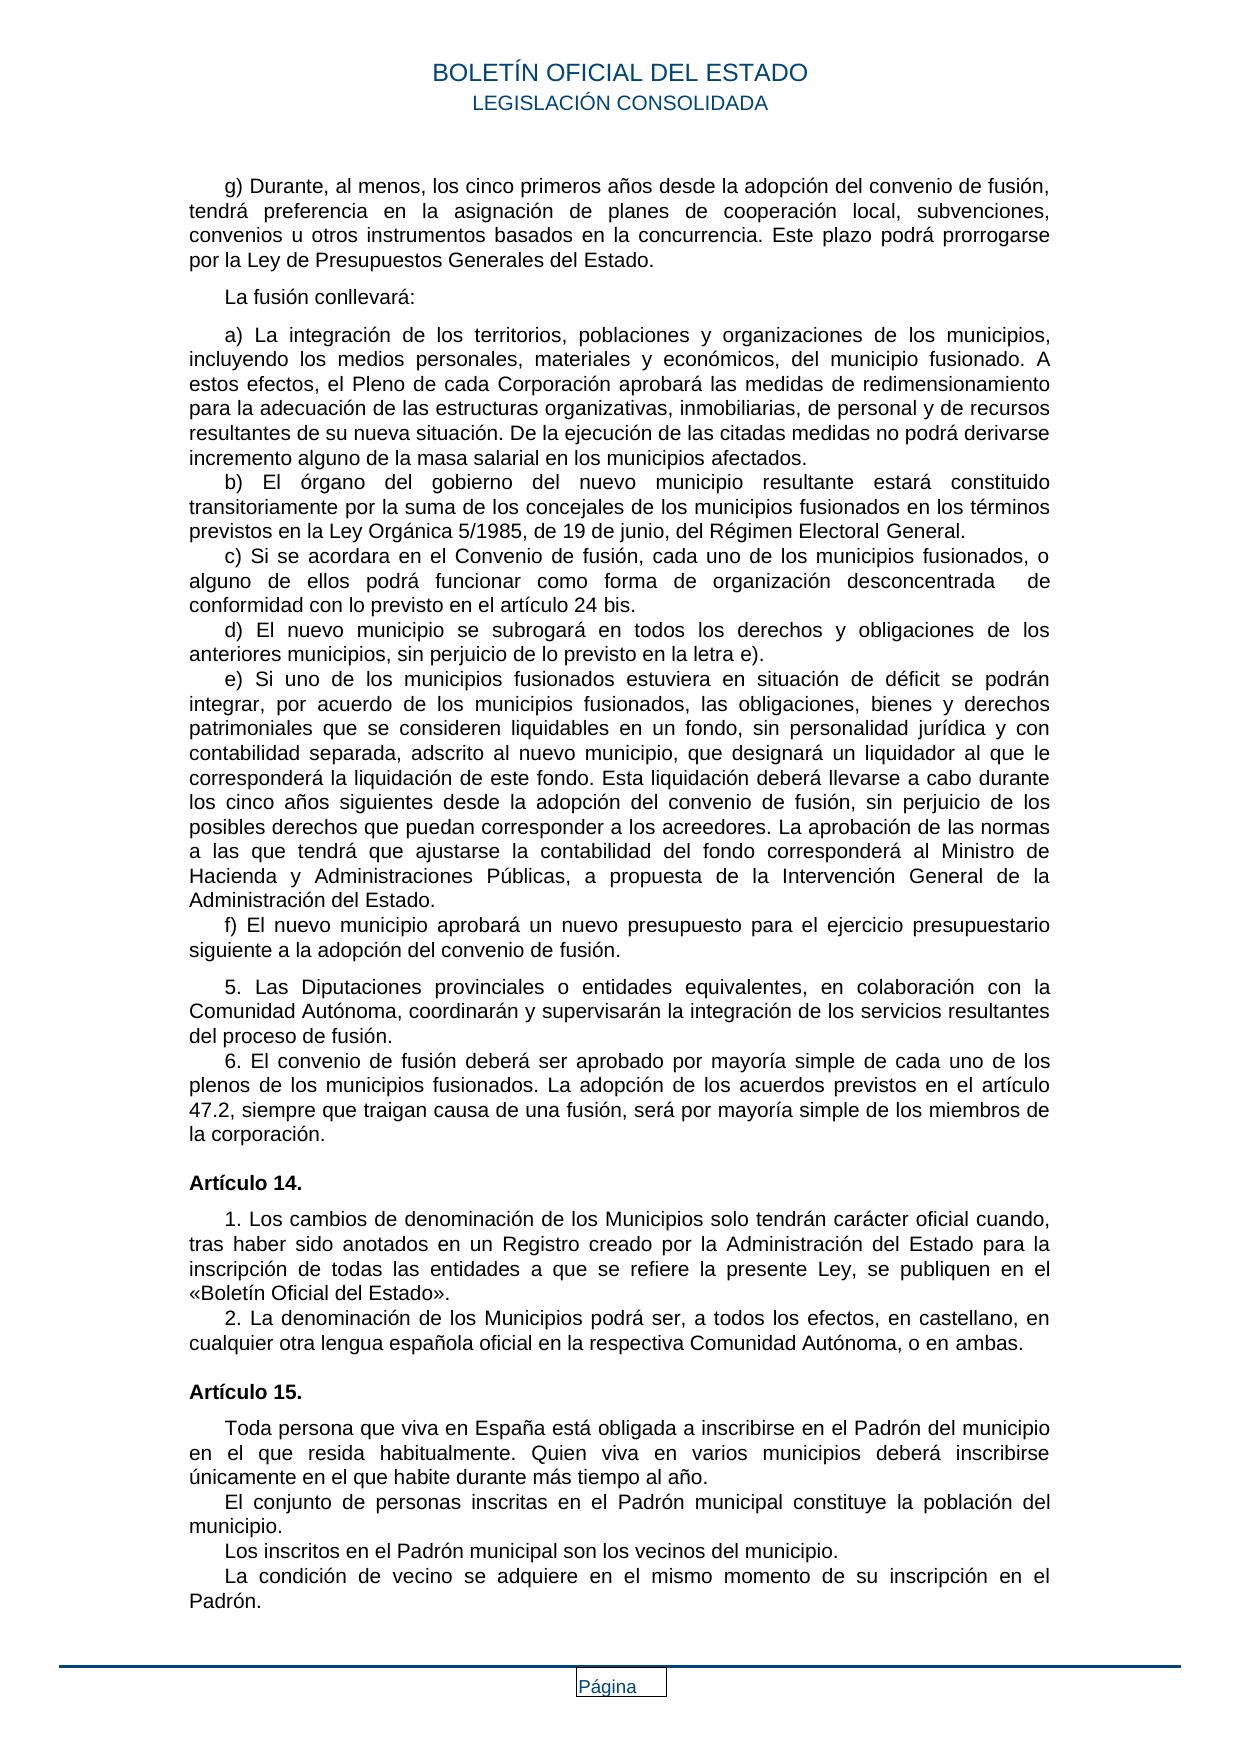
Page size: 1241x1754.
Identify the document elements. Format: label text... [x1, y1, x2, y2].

list Si uno de los municipios fusionados estuviera en situación de déficit se podrán integrar, por acuerdo de los municipios fusionados, las obligaciones, bienes y derechos patrimoniales que se consideren liquidables en un fondo, sin personalidad jurídica y con contabilidad separada, adscrito al nuevo municipio, que designará un liquidador al que le corresponderá la liquidación de este fondo. Esta liquidación deberá llevarse a cabo durante los cinco años siguientes desde la adopción del convenio de fusión, sin perjuicio de los posibles derechos que puedan corresponder a los acreedores. La aprobación de las normas a las que tendrá que ajustarse la contabilidad del fondo corresponderá al Ministro de Hacienda y Administraciones Públicas, a propuesta de la Intervención General de la Administración del Estado. [189, 667, 1051, 912]
list El órgano del gobierno del nuevo municipio resultante estará constituido transitoriamente por la suma de los concejales de los municipios fusionados en los términos previstos en la Ley Orgánica 5/1985, de 19 de junio, del Régimen Electoral General. [189, 470, 1051, 543]
text El conjunto de personas inscritas en el Padrón municipal constituye la población del municipio. [189, 1489, 1051, 1538]
list El nuevo municipio se subrogará en todos los derechos y obligaciones de los anteriores municipios, sin perjuicio de lo previsto en la letra e). [189, 618, 1051, 666]
list El convenio de fusión deberá ser aprobado por mayoría simple de cada uno de los plenos de los municipios fusionados. La adopción de los acuerdos previstos en el artículo 47.2, siempre que traigan causa de una fusión, será por mayoría simple de los miembros de la corporación. [189, 1048, 1051, 1146]
list La integración de los territorios, poblaciones y organizaciones de los municipios, incluyendo los medios personales, materiales y económicos, del municipio fusionado. A estos efectos, el Pleno de cada Corporación aprobará las medidas de redimensionamiento para la adecuación de las estructuras organizativas, inmobiliarias, de personal y de recursos resultantes de su nueva situación. De la ejecución de las citadas medidas no podrá derivarse incremento alguno de la masa salarial en los municipios afectados. [189, 322, 1051, 469]
list El nuevo municipio aprobará un nuevo presupuesto para el ejercicio presupuestario siguiente a la adopción del convenio de fusión. [189, 913, 1051, 961]
text Los inscritos en el Padrón municipal son los vecinos del municipio. [224, 1539, 1194, 1563]
list La denominación de los Municipios podrá ser, a todos los efectos, en castellano, en cualquier otra lengua española oficial en la respectiva Comunidad Autónoma, o en ambas. [189, 1306, 1051, 1355]
text La condición de vecino se adquiere en el mismo momento de su inscripción en el Padrón. [189, 1564, 1051, 1612]
list Los cambios de denominación de los Municipios solo tendrán carácter oficial cuando, tras haber sido anotados en un Registro creado por la Administración del Estado para la inscripción de todas las entidades a que se refiere la presente Ley, se publiquen en el [189, 1207, 1051, 1280]
list Las Diputaciones provinciales o entidades equivalentes, en colaboración con la Comunidad Autónoma, coordinarán y supervisarán la integración de los servicios resultantes del proceso de fusión. [189, 975, 1051, 1048]
subtitle Artículo 14. [189, 1171, 1194, 1195]
text Toda persona que viva en España está obligada a inscribirse en el Padrón del municipio en el que resida habitualmente. Quien viva en varios municipios deberá inscribirse únicamente en el que habite durante más tiempo al año. [189, 1416, 1051, 1489]
list Durante, al menos, los cinco primeros años desde la adopción del convenio de fusión, tendrá preferencia en la asignación de planes de cooperación local, subvenciones, convenios u otros instrumentos basados en la concurrencia. Este plazo podrá prorrogarse por la Ley de Presupuestos Generales del Estado. [189, 174, 1051, 272]
list Si se acordara en el Convenio de fusión, cada uno de los municipios fusionados, o alguno de ellos podrá funcionar como forma de organización desconcentrada de conformidad con lo previsto en el artículo 24 bis. [189, 544, 1051, 617]
text La fusión conllevará: [224, 285, 1194, 309]
text «Boletín Oficial del Estado». [189, 1281, 1194, 1305]
subtitle Artículo 15. [189, 1379, 1194, 1403]
